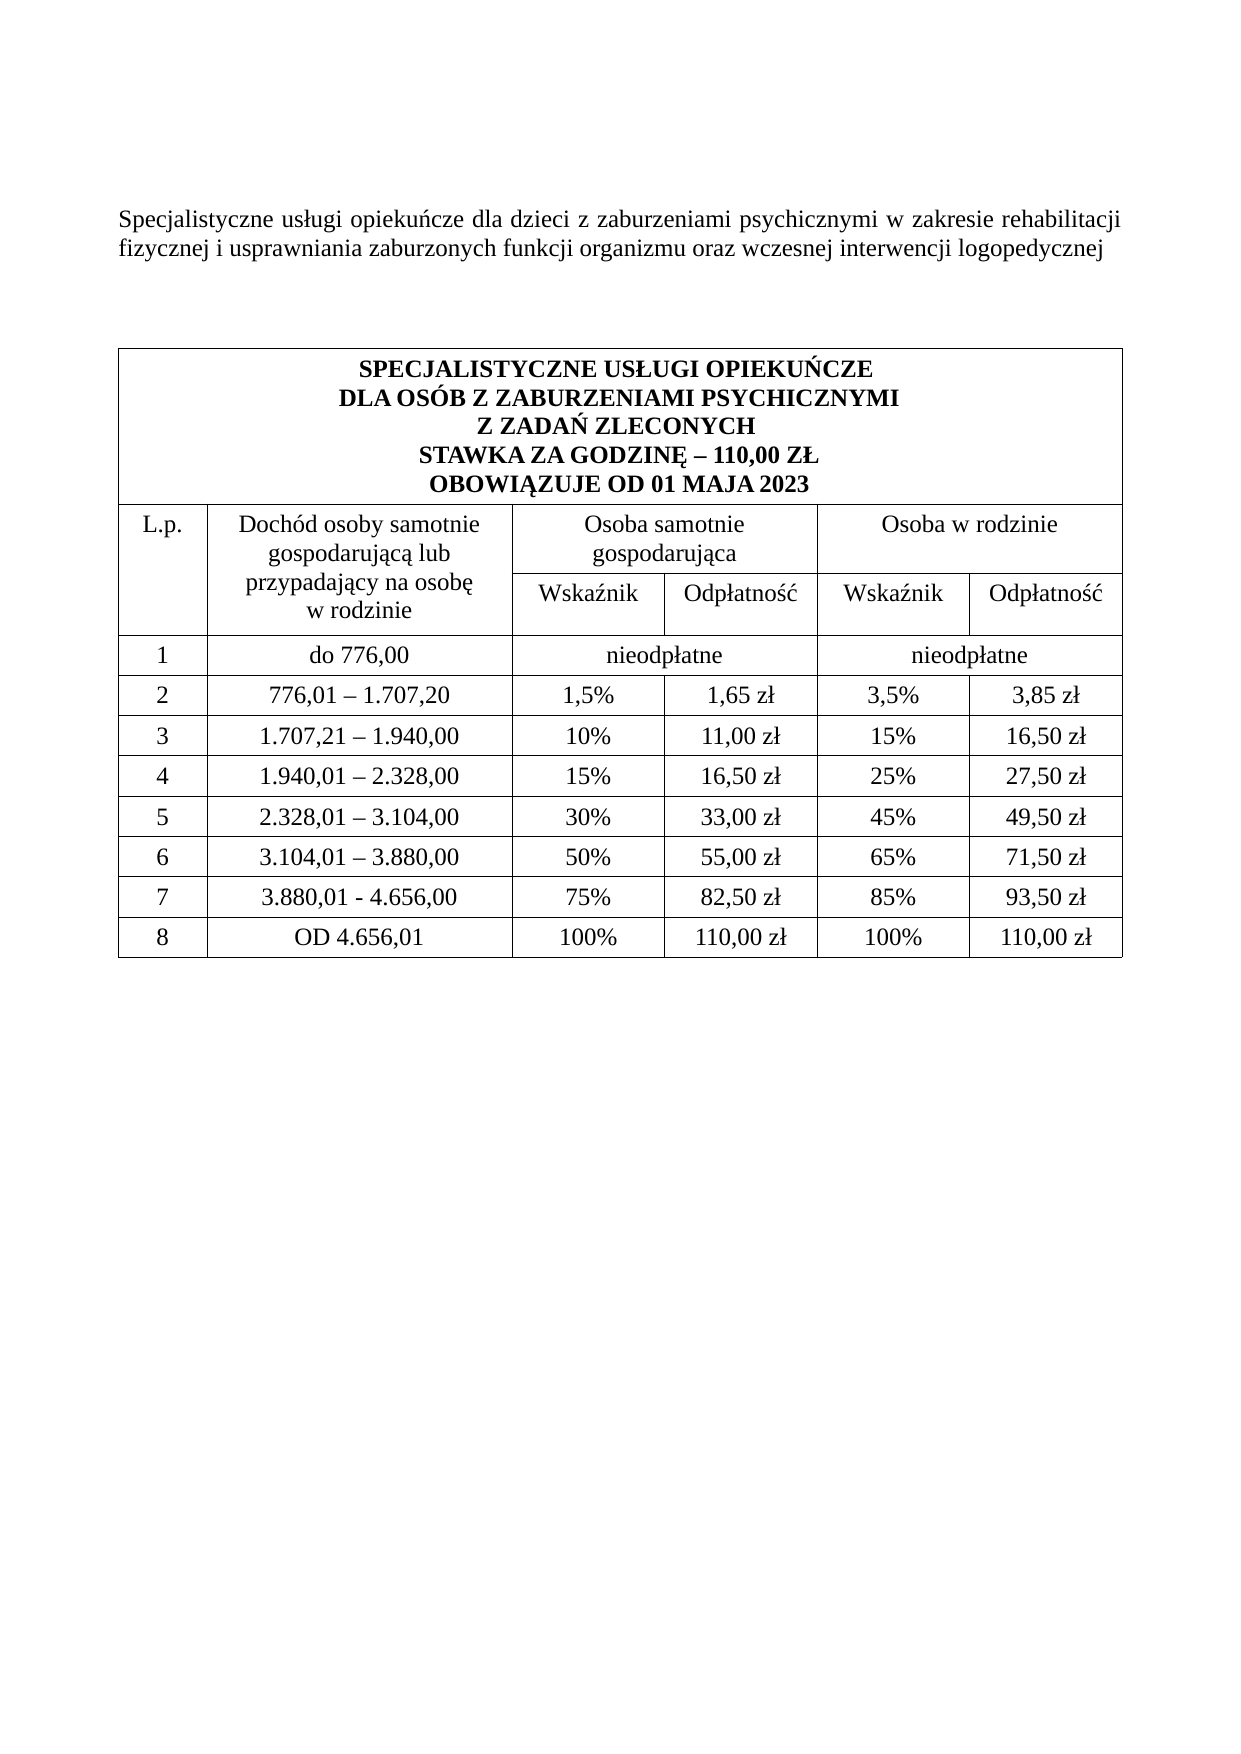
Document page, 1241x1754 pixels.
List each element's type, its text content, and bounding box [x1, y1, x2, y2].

table_cell Odpłatność [970, 574, 1122, 634]
table_cell 2 [119, 676, 207, 715]
table_cell 1 [119, 636, 207, 675]
table_cell 5 [119, 797, 207, 836]
table_cell Osoba samotnie gospodarująca [513, 505, 817, 572]
table_cell 2.328,01 – 3.104,00 [208, 797, 512, 836]
table_cell 10% [513, 716, 664, 755]
table_cell 8 [119, 918, 207, 957]
table_cell Wskaźnik [818, 574, 969, 634]
table_cell 71,50 zł [970, 837, 1122, 876]
table_cell 110,00 zł [665, 918, 817, 957]
table_cell nieodpłatne [818, 636, 1122, 675]
table_cell Odpłatność [665, 574, 817, 634]
text Specjalistyczne usługi opiekuńcze dla dzieci z zaburzeniami psychicznymi w zakresie rehabilitacji fizycznej i usprawniania zaburzonych funkcji organizmu oraz wczesnej interwencji logopedycznej [118, 204, 1122, 262]
table_cell 16,50 zł [665, 756, 817, 796]
table_cell 45% [818, 797, 969, 836]
table_cell 27,50 zł [970, 756, 1122, 796]
table_cell L.p. [119, 505, 207, 634]
table_cell 15% [818, 716, 969, 755]
table_cell 30% [513, 797, 664, 836]
table_cell 55,00 zł [665, 837, 817, 876]
table_cell 1.940,01 – 2.328,00 [208, 756, 512, 796]
table_cell nieodpłatne [513, 636, 817, 675]
table_cell 25% [818, 756, 969, 796]
table_cell 65% [818, 837, 969, 876]
table_cell do 776,00 [208, 636, 512, 675]
table_cell 50% [513, 837, 664, 876]
table_cell 7 [119, 877, 207, 917]
table_cell 11,00 zł [665, 716, 817, 755]
table_header SPECJALISTYCZNE USŁUGI OPIEKUŃCZE DLA OSÓB Z ZABURZENIAMI PSYCHICZNYMI Z ZADAŃ ZLECONYCH STAWKA ZA GODZINĘ – 110,00 ZŁ OBOWIĄZUJE OD 01 MAJA 2023 [119, 349, 1122, 503]
table_cell 49,50 zł [970, 797, 1122, 836]
table_cell 3.104,01 – 3.880,00 [208, 837, 512, 876]
table_cell 100% [513, 918, 664, 957]
table_cell 82,50 zł [665, 877, 817, 917]
table_cell 33,00 zł [665, 797, 817, 836]
table_cell 3,5% [818, 676, 969, 715]
table_cell 1.707,21 – 1.940,00 [208, 716, 512, 755]
table_cell 100% [818, 918, 969, 957]
table_cell 75% [513, 877, 664, 917]
table_cell Dochód osoby samotnie gospodarującą lub przypadający na osobę w rodzinie [208, 505, 512, 634]
table_cell 15% [513, 756, 664, 796]
table_cell 16,50 zł [970, 716, 1122, 755]
table_cell OD 4.656,01 [208, 918, 512, 957]
table_cell 6 [119, 837, 207, 876]
table_cell 3 [119, 716, 207, 755]
table_cell 1,5% [513, 676, 664, 715]
table_cell 93,50 zł [970, 877, 1122, 917]
table_cell Wskaźnik [513, 574, 664, 634]
table_cell 4 [119, 756, 207, 796]
table_cell 3.880,01 - 4.656,00 [208, 877, 512, 917]
table_cell Osoba w rodzinie [818, 505, 1122, 572]
table_cell 3,85 zł [970, 676, 1122, 715]
table_cell 1,65 zł [665, 676, 817, 715]
table_cell 776,01 – 1.707,20 [208, 676, 512, 715]
table_cell 110,00 zł [970, 918, 1122, 957]
table_cell 85% [818, 877, 969, 917]
